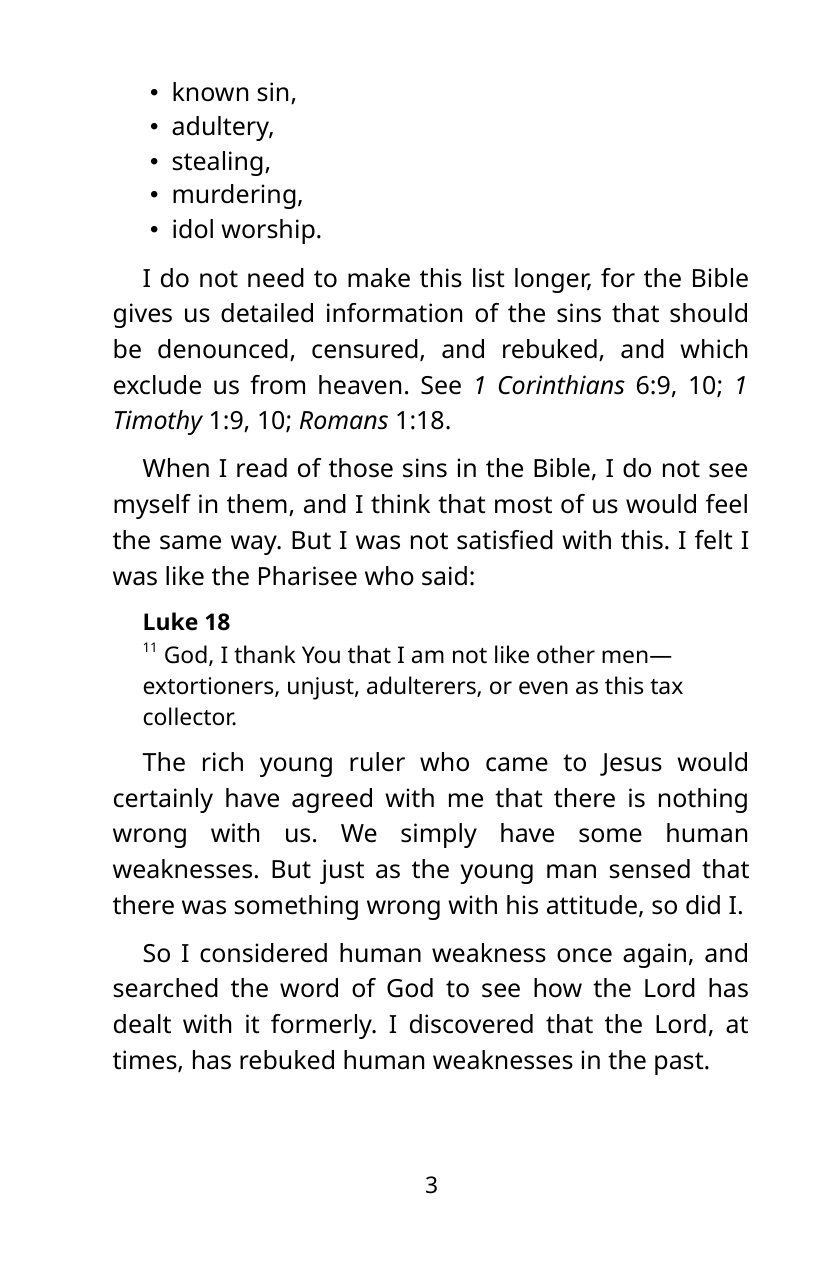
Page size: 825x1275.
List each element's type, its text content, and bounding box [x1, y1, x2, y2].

text The rich young ruler who came to Jesus would certainly have agreed with me that there is nothing wrong with us. We simply have some human weaknesses. But just as the young man sensed that there was something wrong with his attitude, so did I. [112, 744, 750, 921]
text When I read of those sins in the Bible, I do not see myself in them, and I think that most of us would feel the same way. But I was not satisfied with this. I felt I was like the Pharisee who said: [112, 451, 750, 592]
list adultery, [150, 109, 750, 143]
text 11 God, I thank You that I am not like other men—extortioners, unjust, adulterers, or even as this tax collector. [142, 639, 720, 732]
list stealing, [150, 143, 750, 177]
text Luke 18 [142, 606, 750, 637]
list idol worship. [150, 211, 750, 245]
text I do not need to make this list longer, for the Bible gives us detailed information of the sins that should be denounced, censured, and rebuked, and which exclude us from heaven. See 1 Corinthians 6:9, 10; 1 Timothy 1:9, 10; Romans 1:18. [112, 260, 750, 437]
text So I considered human weakness once again, and searched the word of God to see how the Lord has dealt with it formerly. I discovered that the Lord, at times, has rebuked human weaknesses in the past. [112, 935, 750, 1076]
list murdering, [150, 177, 750, 211]
list known sin, [150, 75, 750, 109]
